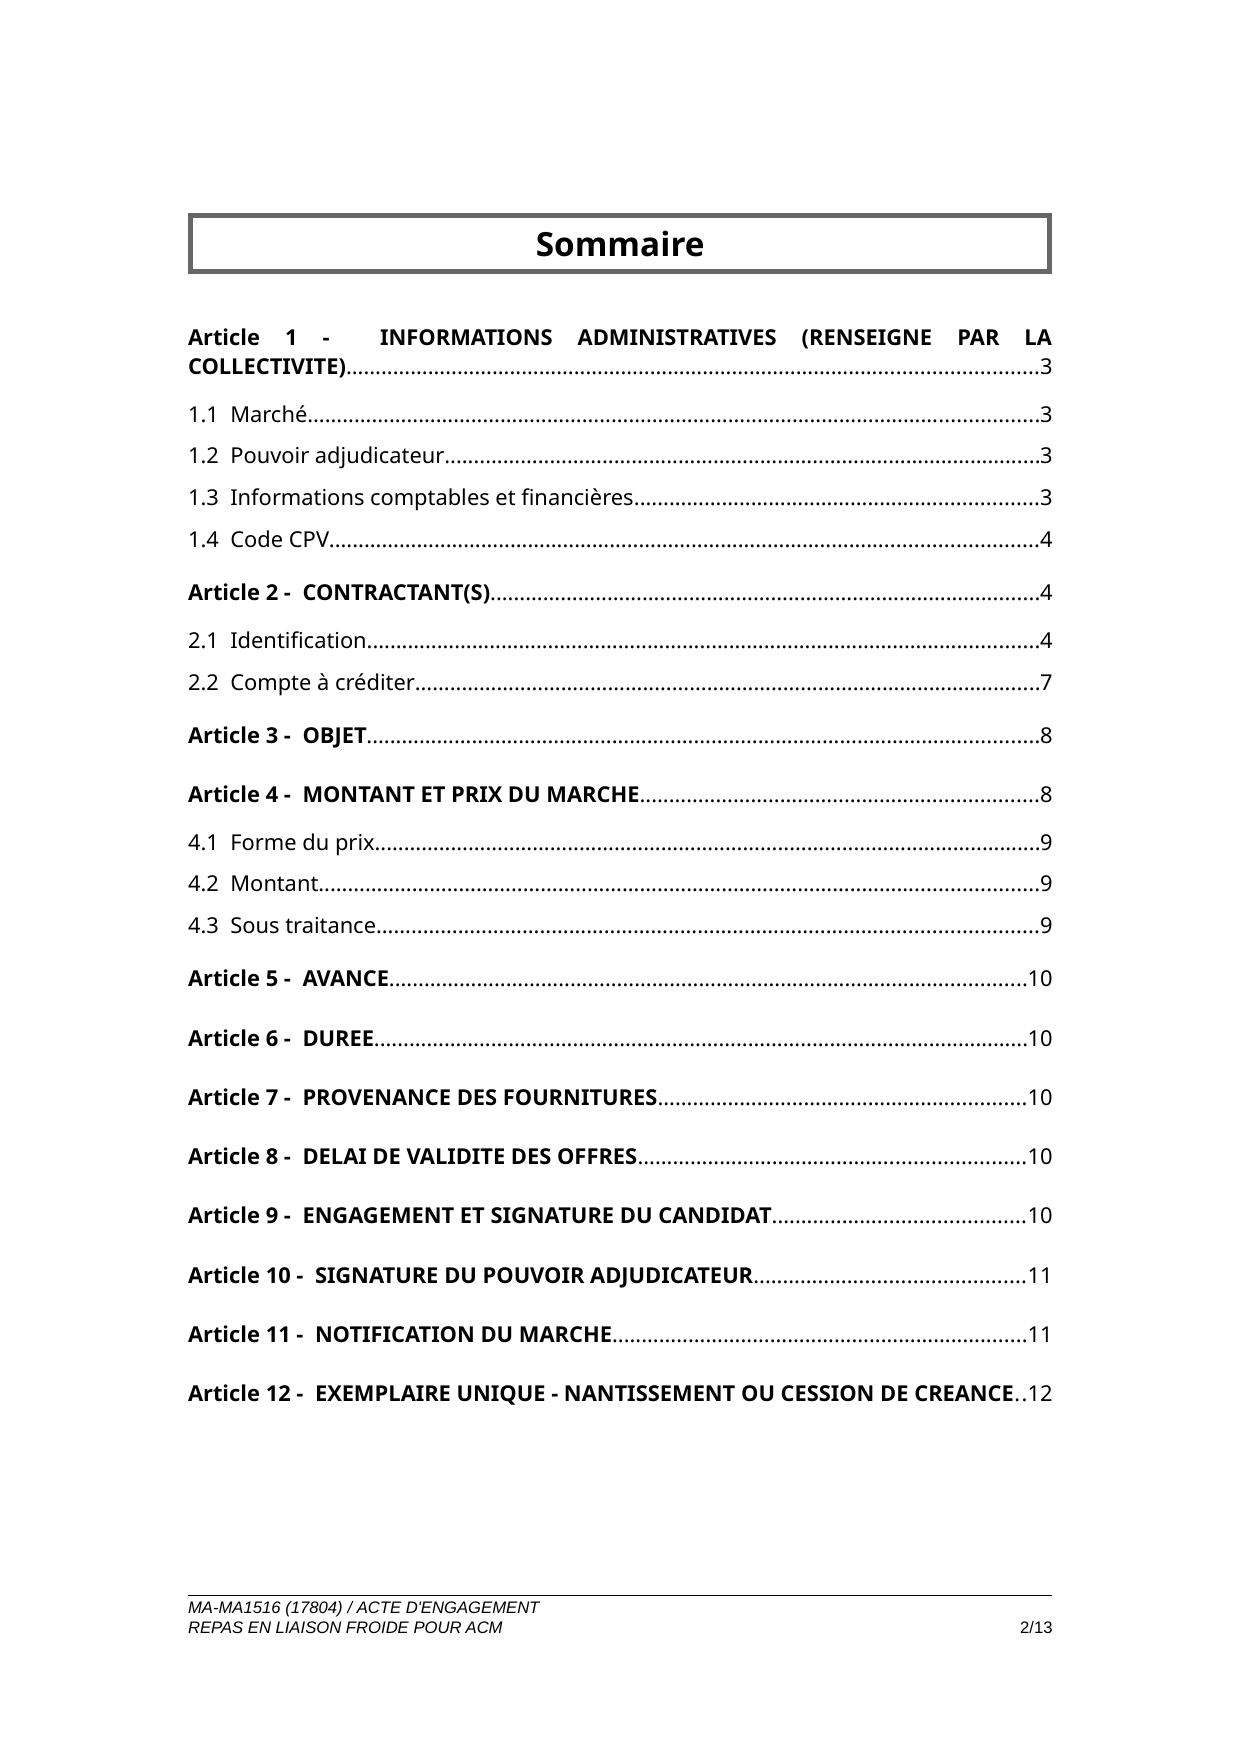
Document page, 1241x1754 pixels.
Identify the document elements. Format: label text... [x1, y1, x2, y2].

text Article 12 - EXEMPLAIRE UNIQUE - NANTISSEMENT OU CESSION DE CREANCE 12 [188, 1378, 1052, 1408]
text Article 5 - AVANCE 10 [188, 963, 1052, 993]
text Article 11 - NOTIFICATION DU MARCHE 11 [188, 1319, 1052, 1349]
text Article 1 - INFORMATIONS ADMINISTRATIVES (RENSEIGNE PAR LA COLLECTIVITE) 3 [188, 322, 1052, 381]
text 4.3 Sous traitance 9 [188, 910, 1052, 940]
text 4.2 Montant 9 [188, 868, 1052, 898]
text 1.1 Marché 3 [188, 399, 1052, 429]
text 4.1 Forme du prix 9 [188, 827, 1052, 856]
text 2.1 Identification 4 [188, 625, 1052, 654]
text Article 7 - PROVENANCE DES FOURNITURES 10 [188, 1082, 1052, 1112]
text Article 8 - DELAI DE VALIDITE DES OFFRES 10 [188, 1141, 1052, 1171]
text Article 6 - DUREE 10 [188, 1023, 1052, 1052]
subtitle Sommaire [193, 218, 1047, 269]
text 1.3 Informations comptables et financières 3 [188, 482, 1052, 512]
text Article 2 - CONTRACTANT(S) 4 [188, 577, 1052, 607]
text Article 10 - SIGNATURE DU POUVOIR ADJUDICATEUR 11 [188, 1260, 1052, 1289]
text 1.2 Pouvoir adjudicateur 3 [188, 441, 1052, 470]
text 1.4 Code CPV 4 [188, 524, 1052, 554]
text 2.2 Compte à créditer 7 [188, 666, 1052, 696]
text Article 4 - MONTANT ET PRIX DU MARCHE 8 [188, 779, 1052, 809]
text Article 9 - ENGAGEMENT ET SIGNATURE DU CANDIDAT 10 [188, 1201, 1052, 1230]
text Article 3 - OBJET 8 [188, 720, 1052, 750]
